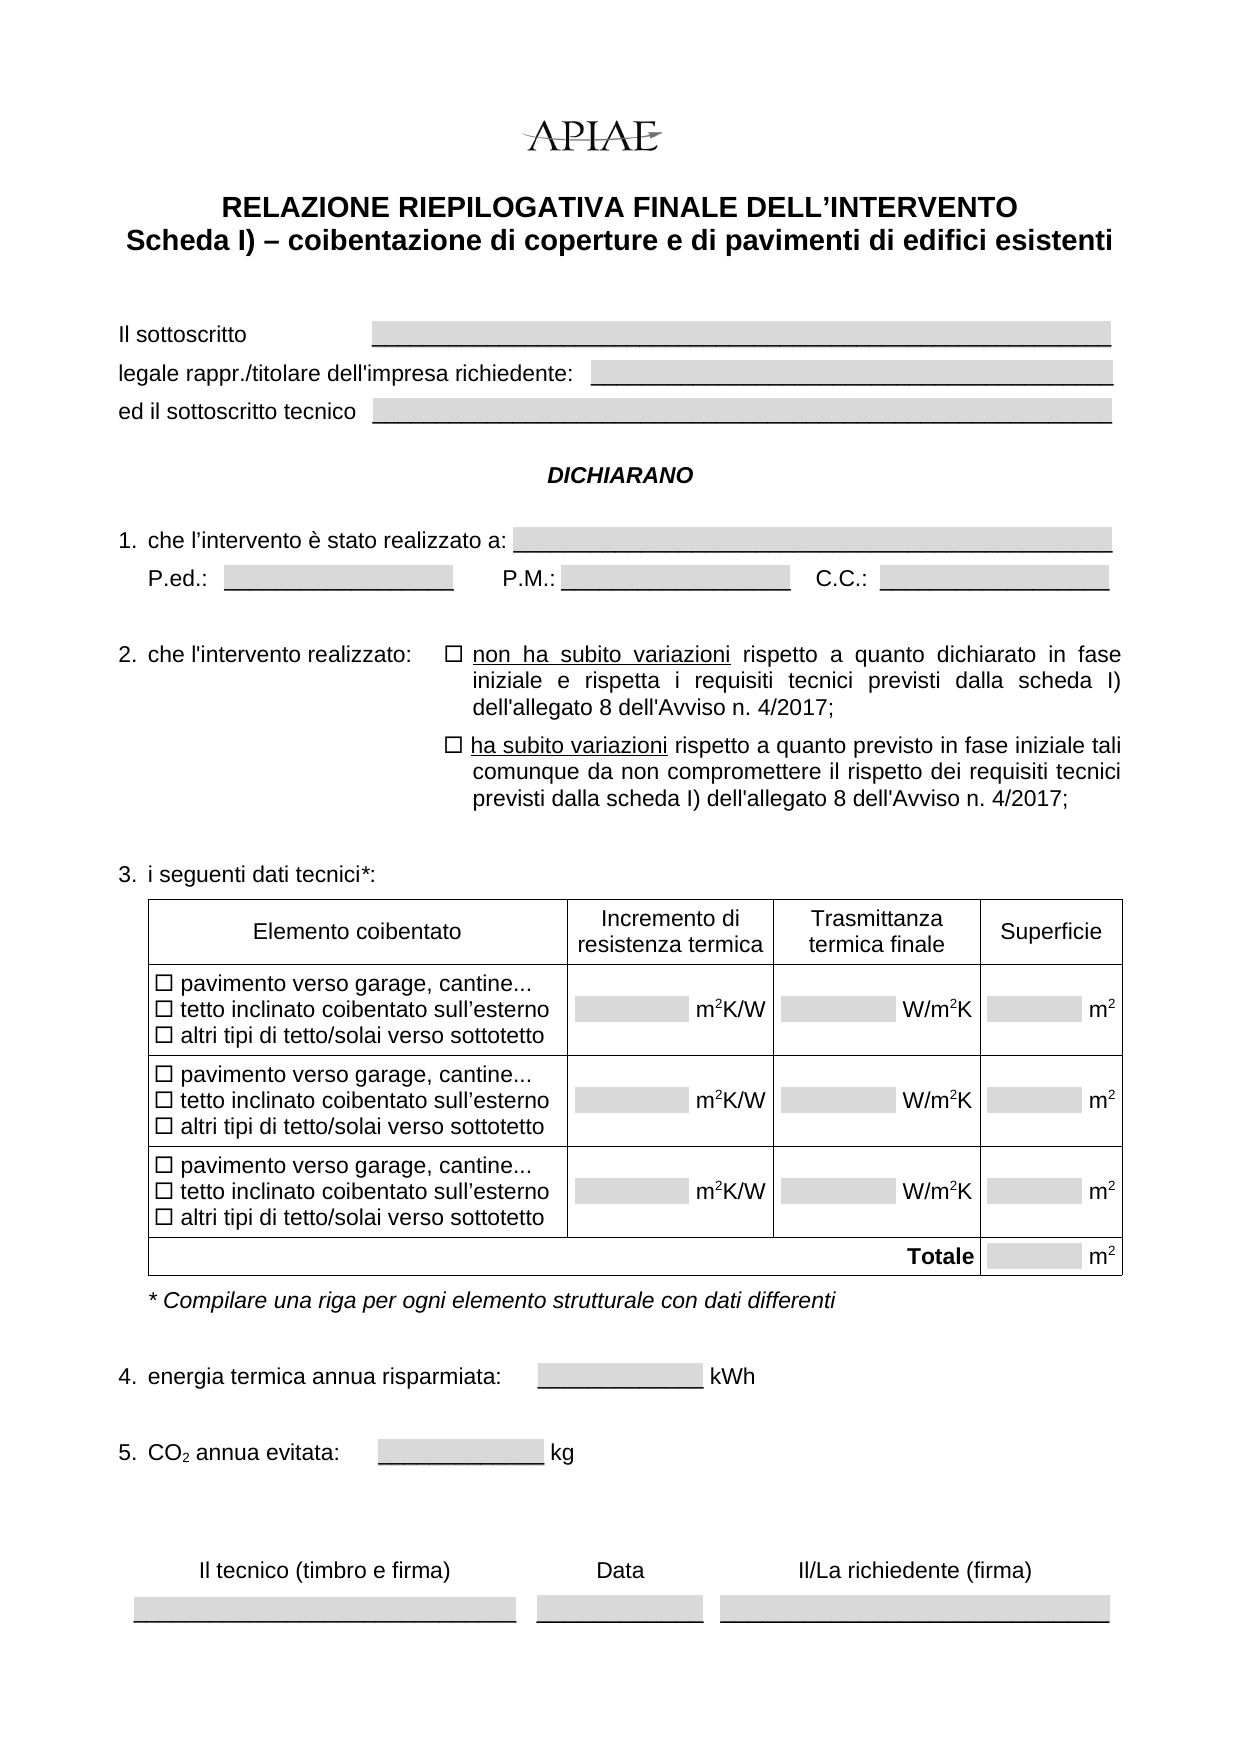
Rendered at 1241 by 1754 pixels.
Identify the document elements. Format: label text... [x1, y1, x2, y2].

text * Compilare una riga per ogni elemento strutturale con dati differenti [148, 1287, 1122, 1313]
table_cell m2K/W [568, 1147, 773, 1237]
table_cell W/m2K [774, 1056, 980, 1146]
text P.ed.: __________________ P.M.: __________________ C.C.: __________________ [148, 565, 1122, 591]
table_cell m2K/W [568, 1056, 773, 1146]
table_cell  pavimento verso garage, cantine...  tetto inclinato coibentato sull’esterno  altri tipi di tetto/solai verso sottotetto [149, 1056, 567, 1146]
table_header Superficie [981, 900, 1122, 963]
text  ha subito variazioni rispetto a quanto previsto in fase iniziale tali comunque da non compromettere il rispetto dei requisiti tecnici previsti dalla scheda I) dell'allegato 8 dell'Avviso n. 4/2017; [443, 732, 1122, 811]
table_cell m2 [981, 1056, 1122, 1146]
table_header Trasmittanza termica finale [774, 900, 980, 963]
table_cell m2K/W [568, 965, 773, 1054]
table_cell  pavimento verso garage, cantine...  tetto inclinato coibentato sull’esterno  altri tipi di tetto/solai verso sottotetto [149, 1147, 567, 1237]
text Il tecnico (timbro e firma) Data Il/La richiedente (firma) [118, 1557, 1122, 1583]
text relazione riepilogativa finale dell’intervento [118, 190, 1122, 223]
list energia termica annua risparmiata: _____________ kWh [118, 1363, 1122, 1389]
text Il sottoscritto __________________________________________________________ [118, 321, 1122, 348]
list CO2 annua evitata: _____________ kg [118, 1439, 1122, 1466]
list che l'intervento realizzato:  non ha subito variazioni rispetto a quanto dichiarato in fase iniziale e rispetta i requisiti tecnici previsti dalla scheda I) dell'allegato 8 dell'Avviso n. 4/2017; [118, 641, 1122, 720]
text ed il sottoscritto tecnico __________________________________________________________ [118, 398, 1122, 424]
table_cell m2 [981, 1147, 1122, 1237]
table_header Elemento coibentato [149, 900, 567, 963]
list che l’intervento è stato realizzato a: _______________________________________________ [118, 527, 1122, 553]
table_header Incremento di resistenza termica [568, 900, 773, 963]
text ______________________________ ____________ ____________________________ [118, 1595, 1122, 1623]
table_cell Totale [149, 1238, 980, 1275]
table_cell  pavimento verso garage, cantine...  tetto inclinato coibentato sull’esterno  altri tipi di tetto/solai verso sottotetto [149, 965, 567, 1054]
table_cell W/m2K [774, 1147, 980, 1237]
list i seguenti dati tecnici*: [118, 861, 1122, 887]
table_cell m2 [981, 1238, 1122, 1275]
table_cell m2 [981, 965, 1122, 1054]
text legale rappr./titolare dell'impresa richiedente: _________________________________________ [118, 359, 1122, 386]
table_cell W/m2K [774, 965, 980, 1054]
text DICHIARANO [118, 462, 1122, 488]
text Scheda I) – coibentazione di coperture e di pavimenti di edifici esistenti [118, 223, 1122, 257]
